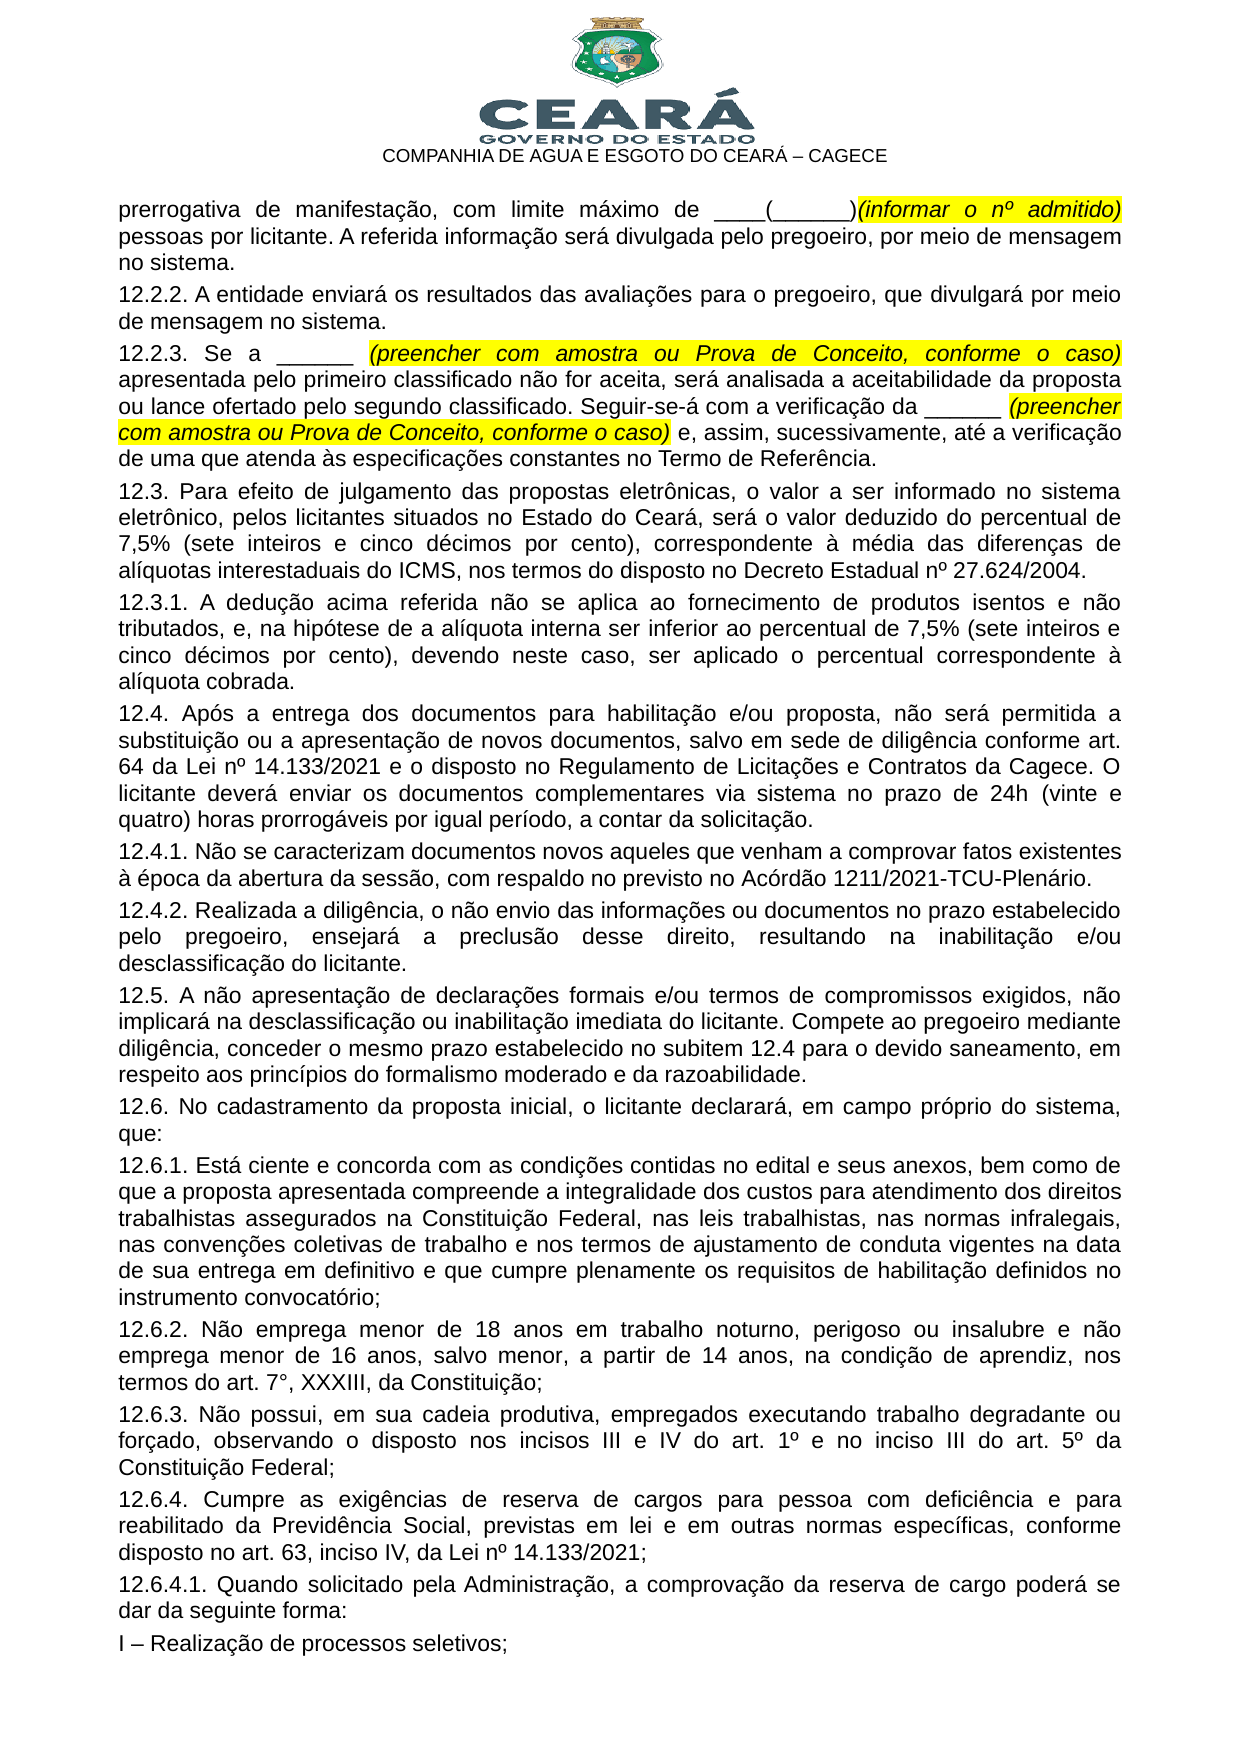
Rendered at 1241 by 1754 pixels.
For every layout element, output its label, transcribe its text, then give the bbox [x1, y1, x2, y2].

text prerrogativa de manifestação, com limite máximo de ____(______)(informar o nº admitido) pessoas por licitante. A referida informação será divulgada pelo pregoeiro, por meio de mensagem no sistema. [118, 196, 1122, 275]
text 12.4.2. Realizada a diligência, o não envio das informações ou documentos no prazo estabelecido pelo pregoeiro, ensejará a preclusão desse direito, resultando na inabilitação e/ou desclassificação do licitante. [118, 897, 1122, 976]
text 12.6.2. Não emprega menor de 18 anos em trabalho noturno, perigoso ou insalubre e não emprega menor de 16 anos, salvo menor, a partir de 14 anos, na condição de aprendiz, nos termos do art. 7°, XXXIII, da Constituição; [118, 1316, 1122, 1395]
text 12.3.1. A dedução acima referida não se aplica ao fornecimento de produtos isentos e não tributados, e, na hipótese de a alíquota interna ser inferior ao percentual de 7,5% (sete inteiros e cinco décimos por cento), devendo neste caso, ser aplicado o percentual correspondente à alíquota cobrada. [118, 589, 1122, 694]
text 12.6.1. Está ciente e concorda com as condições contidas no edital e seus anexos, bem como de que a proposta apresentada compreende a integralidade dos custos para atendimento dos direitos trabalhistas assegurados na Constituição Federal, nas leis trabalhistas, nas normas infralegais, nas convenções coletivas de trabalho e nos termos de ajustamento de conduta vigentes na data de sua entrega em definitivo e que cumpre plenamente os requisitos de habilitação definidos no instrumento convocatório; [118, 1152, 1122, 1310]
text 12.4. Após a entrega dos documentos para habilitação e/ou proposta, não será permitida a substituição ou a apresentação de novos documentos, salvo em sede de diligência conforme art. 64 da Lei nº 14.133/2021 e o disposto no Regulamento de Licitações e Contratos da Cagece. O licitante deverá enviar os documentos complementares via sistema no prazo de 24h (vinte e quatro) horas prorrogáveis por igual período, a contar da solicitação. [118, 700, 1122, 832]
text 12.2.3. Se a ______ (preencher com amostra ou Prova de Conceito, conforme o caso) apresentada pelo primeiro classificado não for aceita, será analisada a aceitabilidade da proposta ou lance ofertado pelo segundo classificado. Seguir-se-á com a verificação da ______ (preencher com amostra ou Prova de Conceito, conforme o caso) e, assim, sucessivamente, até a verificação de uma que atenda às especificações constantes no Termo de Referência. [118, 340, 1122, 472]
text 12.3. Para efeito de julgamento das propostas eletrônicas, o valor a ser informado no sistema eletrônico, pelos licitantes situados no Estado do Ceará, será o valor deduzido do percentual de 7,5% (sete inteiros e cinco décimos por cento), correspondente à média das diferenças de alíquotas interestaduais do ICMS, nos termos do disposto no Decreto Estadual nº 27.624/2004. [118, 478, 1122, 583]
text 12.6.4. Cumpre as exigências de reserva de cargos para pessoa com deficiência e para reabilitado da Previdência Social, previstas em lei e em outras normas específicas, conforme disposto no art. 63, inciso IV, da Lei nº 14.133/2021; [118, 1486, 1122, 1565]
text 12.6. No cadastramento da proposta inicial, o licitante declarará, em campo próprio do sistema, que: [118, 1093, 1122, 1146]
picture [453, 12, 782, 148]
text 12.4.1. Não se caracterizam documentos novos aqueles que venham a comprovar fatos existentes à época da abertura da sessão, com respaldo no previsto no Acórdão 1211/2021-TCU-Plenário. [118, 838, 1122, 891]
text 12.5. A não apresentação de declarações formais e/ou termos de compromissos exigidos, não implicará na desclassificação ou inabilitação imediata do licitante. Compete ao pregoeiro mediante diligência, conceder o mesmo prazo estabelecido no subitem 12.4 para o devido saneamento, em respeito aos princípios do formalismo moderado e da razoabilidade. [118, 982, 1122, 1087]
text I – Realização de processos seletivos; [118, 1629, 1122, 1656]
text 12.6.4.1. Quando solicitado pela Administração, a comprovação da reserva de cargo poderá se dar da seguinte forma: [118, 1571, 1122, 1623]
text 12.6.3. Não possui, em sua cadeia produtiva, empregados executando trabalho degradante ou forçado, observando o disposto nos incisos III e IV do art. 1º e no inciso III do art. 5º da Constituição Federal; [118, 1401, 1122, 1480]
text 12.2.2. A entidade enviará os resultados das avaliações para o pregoeiro, que divulgará por meio de mensagem no sistema. [118, 281, 1122, 334]
